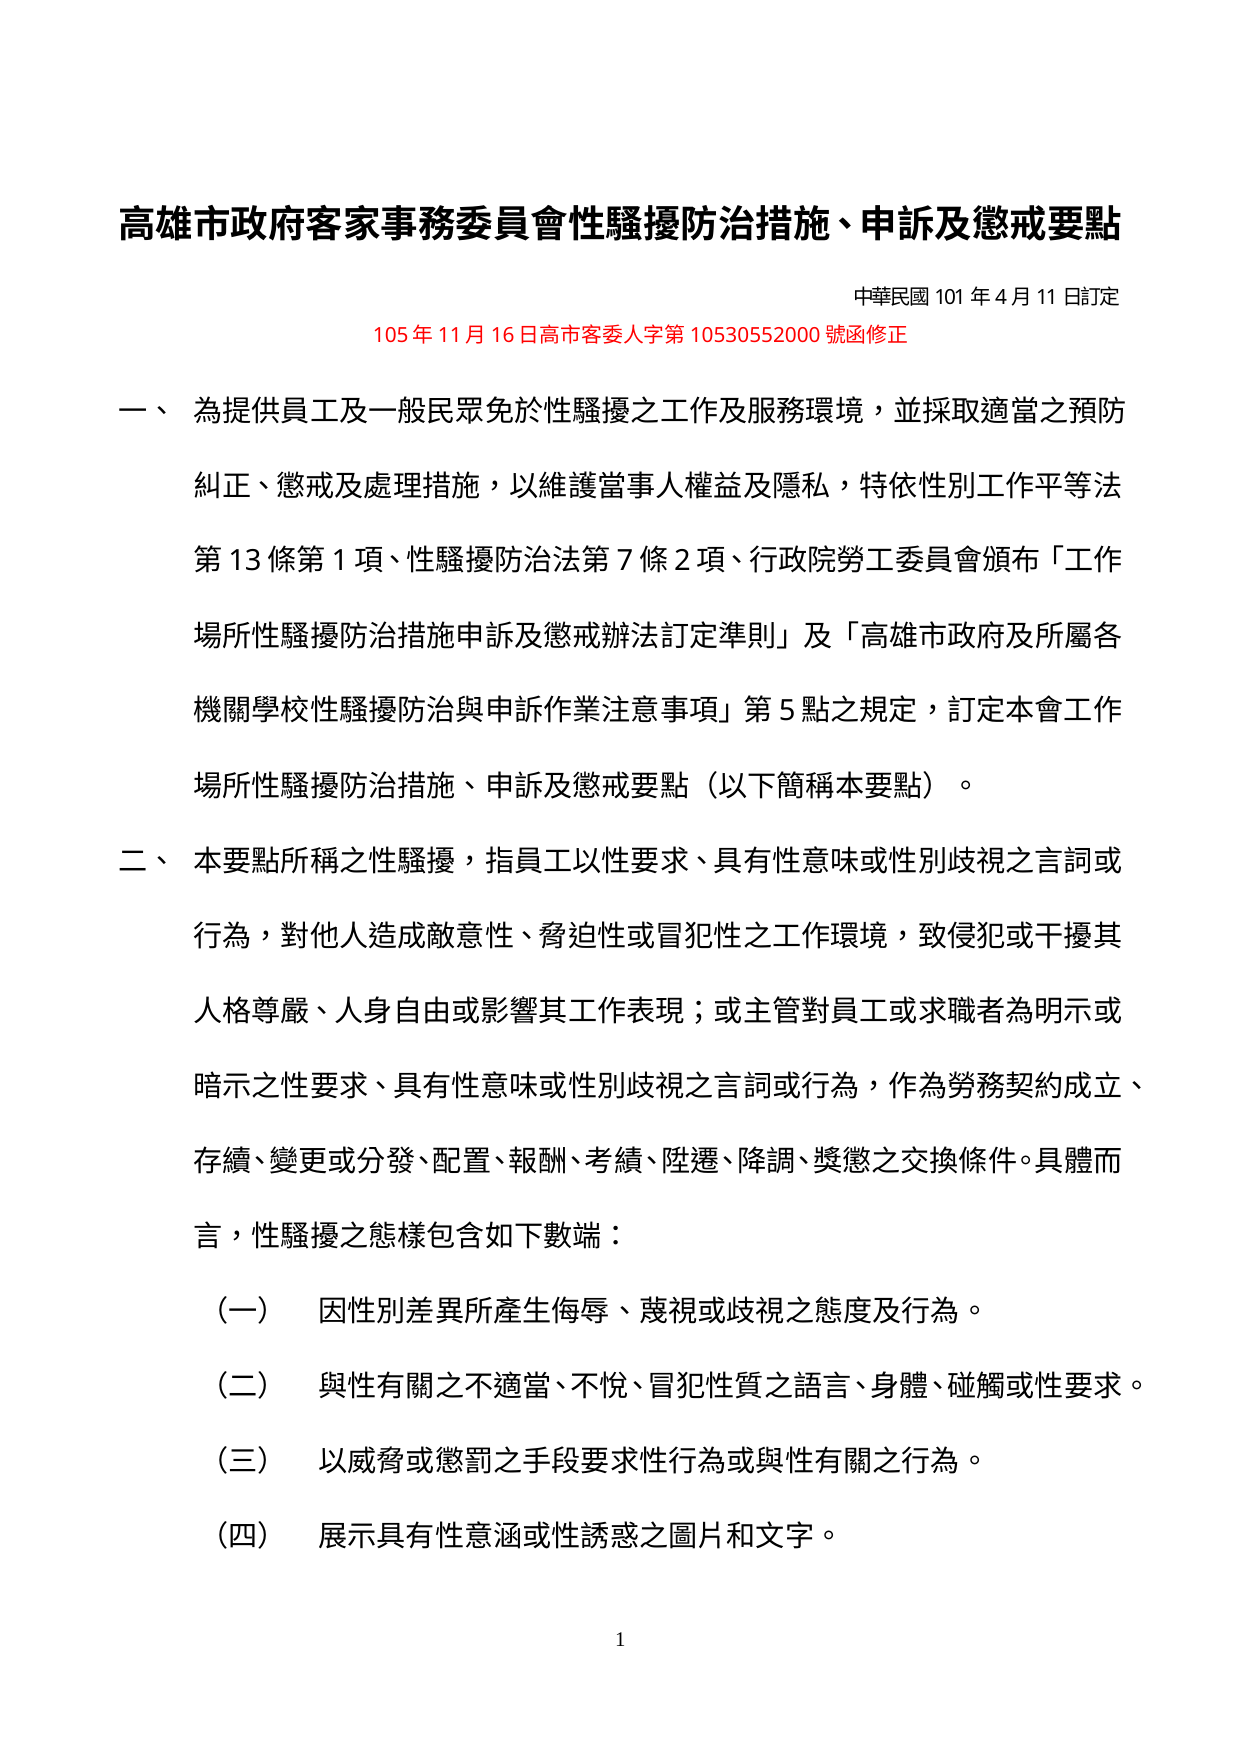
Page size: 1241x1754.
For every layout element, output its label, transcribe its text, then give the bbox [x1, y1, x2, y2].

list 為提供員工及一般民眾免於性騷擾之工作及服務環境，並採取適當之預防、糾正、懲戒及處理措施，以維護當事人權益及隱私，特依性別工作平等法第13條第1項、性騷擾防治法第7條2項、行政院勞工委員會頒布「工作場所性騷擾防治措施申訴及懲戒辦法訂定準則」及「高雄市政府及所屬各機關學校性騷擾防治與申訴作業注意事項」第5點之規定，訂定本會工作場所性騷擾防治措施、申訴及懲戒要點（以下簡稱本要點）。 [118, 371, 1122, 821]
list 以威脅或懲罰之手段要求性行為或與性有關之行為。 [199, 1421, 1122, 1496]
text 105年11月16日高市客委人字第10530552000號函修正 [118, 314, 1122, 352]
list 因性別差異所產生侮辱、蔑視或歧視之態度及行為。 [199, 1271, 1122, 1346]
list 與性有關之不適當、不悅、冒犯性質之語言、身體、碰觸或性要求。 [199, 1346, 1122, 1421]
list 展示具有性意涵或性誘惑之圖片和文字。 [199, 1496, 1122, 1571]
text 高雄市政府客家事務委員會性騷擾防治措施、申訴及懲戒要點 [118, 183, 1122, 258]
text 中華民國101年4月11日訂定 [118, 277, 1122, 314]
list 本要點所稱之性騷擾，指員工以性要求、具有性意味或性別歧視之言詞或行為，對他人造成敵意性、脅迫性或冒犯性之工作環境，致侵犯或干擾其人格尊嚴、人身自由或影響其工作表現；或主管對員工或求職者為明示或暗示之性要求、具有性意味或性別歧視之言詞或行為，作為勞務契約成立、存續、變更或分發、配置、報酬、考績、陞遷、降調、獎懲之交換條件。具體而言，性騷擾之態樣包含如下數端： [118, 821, 1122, 1271]
